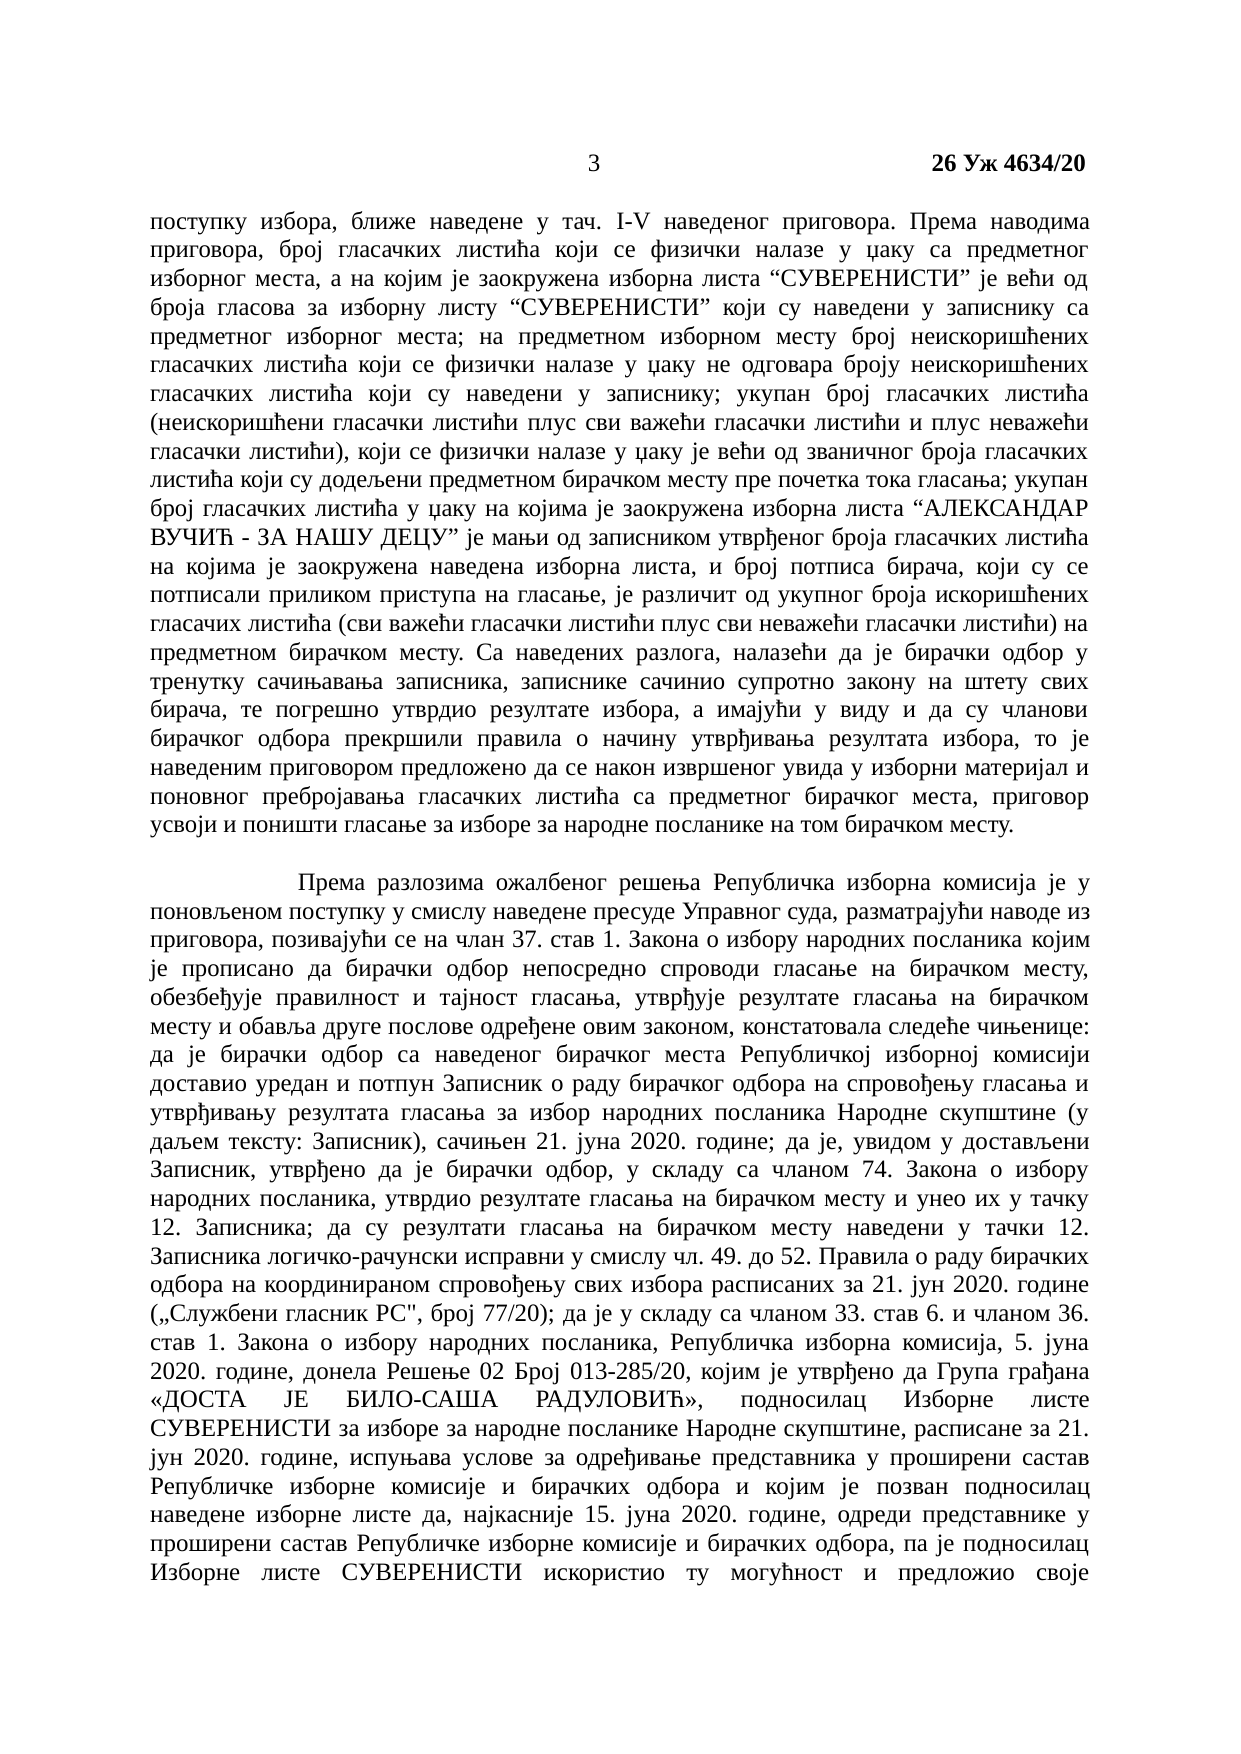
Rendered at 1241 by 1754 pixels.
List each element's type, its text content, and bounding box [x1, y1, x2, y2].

text Према разлозима ожалбеног решења Републичка изборна комисија је у поновљеном поступку у смислу наведене пресуде Управног суда, разматрајући наводе из приговора, позивајући се на члан 37. став 1. Закона о избору народних посланика којим је прописано да бирачки одбор непосредно спроводи гласање на бирачком месту, обезбеђује правилност и тајност гласања, утврђује резултате гласања на бирачком месту и обавља друге послове одређене овим законом, констатовала следеће чињенице: да је бирачки одбор са наведеног бирачког места Републичкој изборној комисији доставио уредан и потпун Записник о раду бирачког одбора на спровођењу гласања и утврђивању резултата гласања за избор народних посланика Народне скупштине (у даљем тексту: Записник), сачињен 21. јуна 2020. године; да је, увидом у достављени Записник, утврђено да је бирачки одбор, у складу са чланом 74. Закона о избору народних посланика, утврдио резултате гласања на бирачком месту и унео их у тачку 12. Записника; да су резултати гласања на бирачком месту наведени у тачки 12. Записника логичко-рачунски исправни у смислу чл. 49. до 52. Правила о раду бирачких одбора на координираном спровођењу свих избора расписаних за 21. јун 2020. године („Службени гласник РС", број 77/20); да је у складу са чланом 33. став 6. и чланом 36. став 1. Закона о избору народних посланика, Републичка изборна комисија, 5. јуна 2020. године, донела Решење 02 Број 013-285/20, којим је утврђено да Група грађана «ДОСТА ЈЕ БИЛО-САША РАДУЛОВИЋ», подносилац Изборне листе СУВЕРЕНИСТИ за изборе за народне посланике Народне скупштине, расписане за 21. јун 2020. године, испуњава услове за одређивање представника у проширени састав Републичке изборне комисије и бирачких одбора и којим је позван подносилац наведене изборне листе да, најкасније 15. јуна 2020. године, одреди представнике у проширени састав Републичке изборне комисије и бирачких одбора, па је подносилац Изборне листе СУВЕРЕНИСТИ искористио ту могућност и предложио своје [150, 867, 1090, 1586]
text поступку избора, ближе наведене у тач. I-V наведеног приговора. Према наводима приговора, број гласачких листића који се физички налазе у џаку са предметног изборног места, а на којим је заокружена изборна листа “СУВЕРЕНИСТИ” је већи од броја гласова за изборну листу “СУВЕРЕНИСТИ” који су наведени у записнику са предметног изборног места; на предметном изборном месту број неискоришћених гласачких листића који се физички налазе у џаку не одговара броју неискоришћених гласачких листића који су наведени у записнику; укупан број гласачких листића (неискоришћени гласачки листићи плус сви важећи гласачки листићи и плус неважећи гласачки листићи), који се физички налазе у џаку је већи од званичног броја гласачких листића који су додељени предметном бирачком месту пре почетка тока гласања; укупан број гласачких листића у џаку на којима је заокружена изборна листа “АЛЕКСАНДАР ВУЧИЋ - ЗА НАШУ ДЕЦУ” је мањи од записником утврђеног броја гласачких листића на којима је заокружена наведена изборна листа, и број потписа бирача, који су се потписали приликом приступа на гласање, је различит од укупног броја искоришћених гласачих листића (сви важећи гласачки листићи плус сви неважећи гласачки листићи) на предметном бирачком месту. Са наведених разлога, налазећи да је бирачки одбор у тренутку сачињавања записника, записнике сачинио супротно закону на штету свих бирача, те погрешно утврдио резултате избора, а имајући у виду и да су чланови бирачког одбора прекршили правила о начину утврђивања резултата избора, то је наведеним приговором предложено да се након извршеног увида у изборни материјал и поновног пребројавања гласачких листића са предметног бирачког места, приговор усвоји и поништи гласање за изборе за народне посланике на том бирачком месту. [150, 206, 1090, 838]
